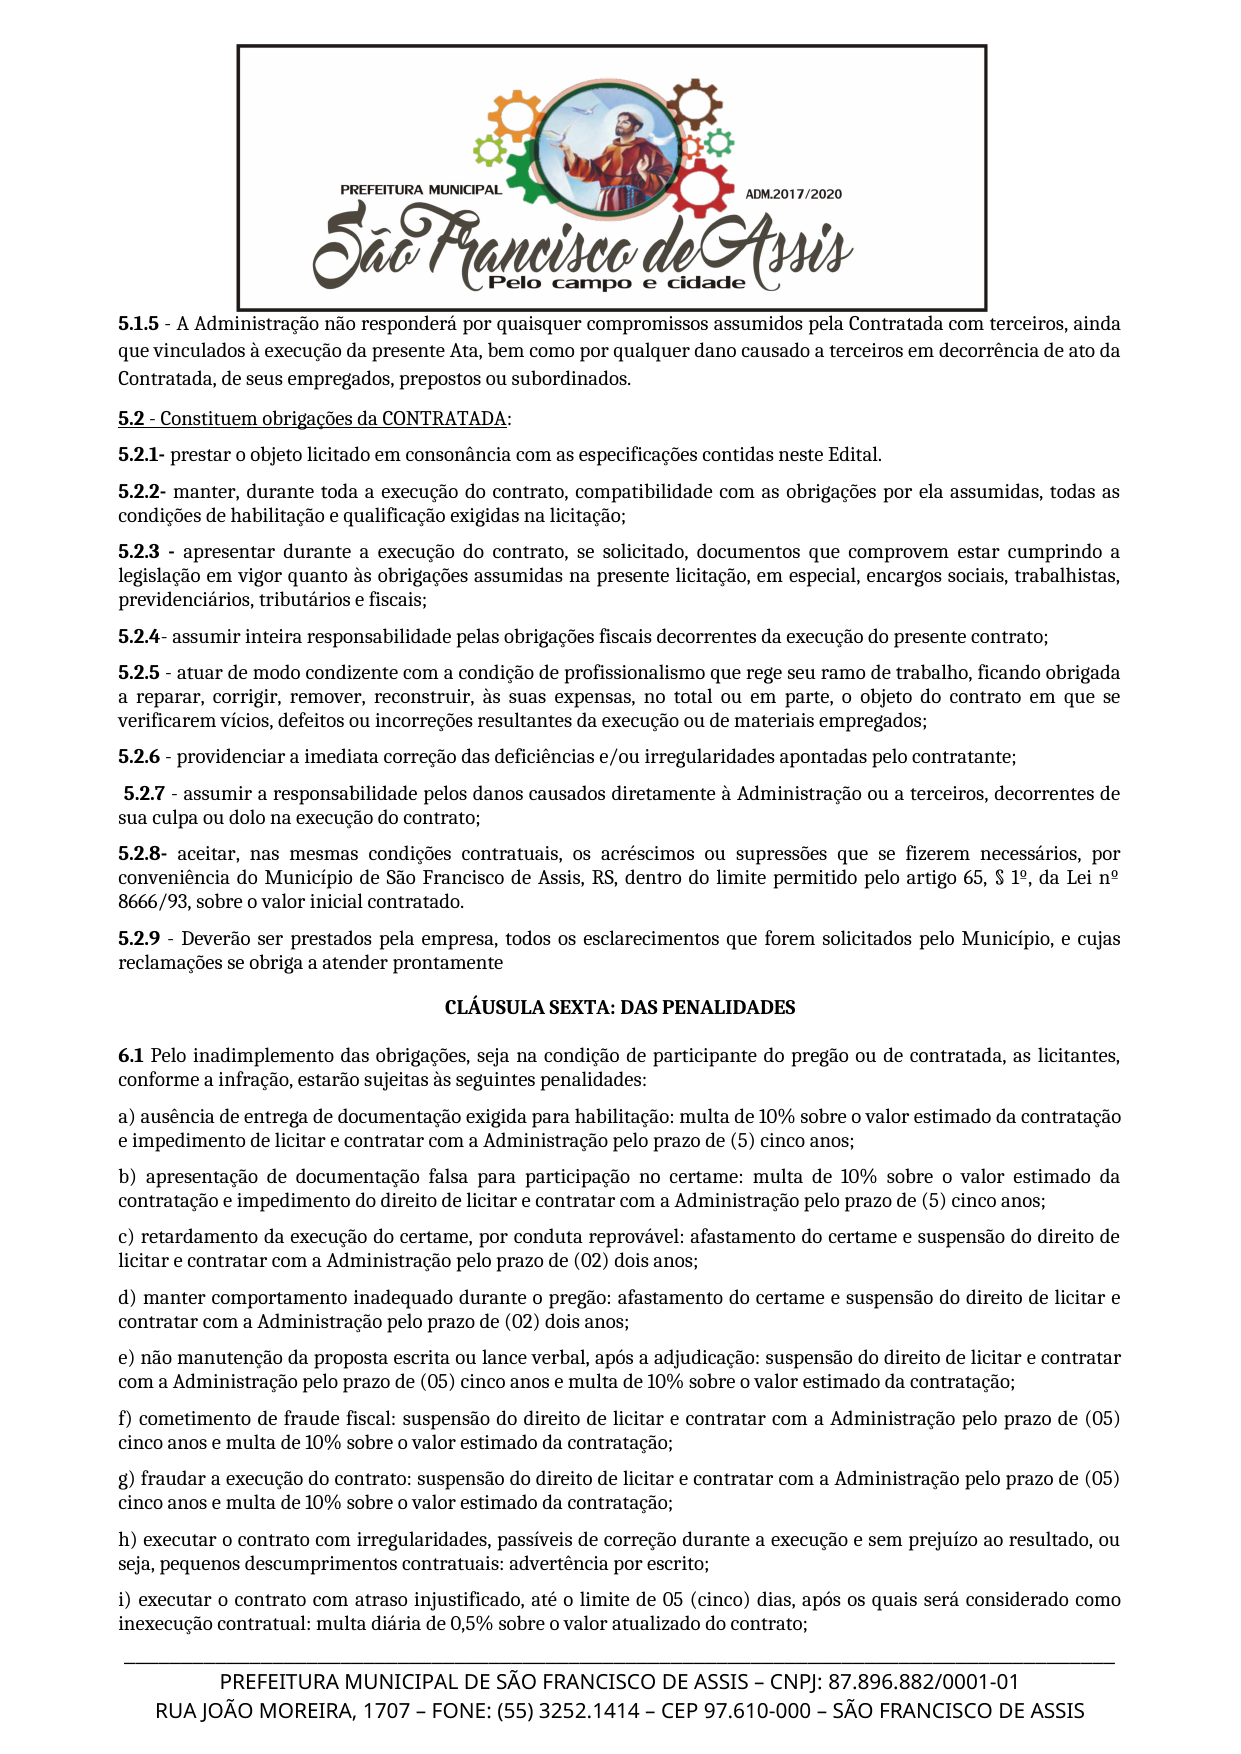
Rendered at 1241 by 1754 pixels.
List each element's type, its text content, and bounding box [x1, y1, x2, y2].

text g) fraudar a execução do contrato: suspensão do direito de licitar e contratar com a Administração pelo prazo de (05) cinco anos e multa de 10% sobre o valor estimado da contratação; [118, 1467, 1122, 1515]
text 5.2.1- prestar o objeto licitado em consonância com as especificações contidas neste Edital. [118, 443, 1122, 467]
text d) manter comportamento inadequado durante o pregão: afastamento do certame e suspensão do direito de licitar e contratar com a Administração pelo prazo de (02) dois anos; [118, 1286, 1122, 1333]
text 5.2.8- aceitar, nas mesmas condições contratuais, os acréscimos ou supressões que se fizerem necessários, por conveniência do Município de São Francisco de Assis, RS, dentro do limite permitido pelo artigo 65, § 1º, da Lei nº 8666/93, sobre o valor inicial contratado. [118, 842, 1122, 914]
text 5.1.5 - A Administração não responderá por quaisquer compromissos assumidos pela Contratada com terceiros, ainda que vinculados à execução da presente Ata, bem como por qualquer dano causado a terceiros em decorrência de ato da Contratada, de seus empregados, prepostos ou subordinados. [118, 312, 1122, 391]
text e) não manutenção da proposta escrita ou lance verbal, após a adjudicação: suspensão do direito de licitar e contratar com a Administração pelo prazo de (05) cinco anos e multa de 10% sobre o valor estimado da contratação; [118, 1346, 1122, 1394]
text 5.2.3 - apresentar durante a execução do contrato, se solicitado, documentos que comprovem estar cumprindo a legislação em vigor quanto às obrigações assumidas na presente licitação, em especial, encargos sociais, trabalhistas, previdenciários, tributários e fiscais; [118, 540, 1122, 612]
text 5.2.6 - providenciar a imediata correção das deficiências e/ou irregularidades apontadas pelo contratante; [118, 745, 1122, 769]
text 6.1 Pelo inadimplemento das obrigações, seja na condição de participante do pregão ou de contratada, as licitantes, conforme a infração, estarão sujeitas às seguintes penalidades: [118, 1044, 1122, 1092]
text 5.2.4- assumir inteira responsabilidade pelas obrigações fiscais decorrentes da execução do presente contrato; [118, 624, 1122, 648]
text 5.2 - Constituem obrigações da CONTRATADA: [118, 407, 1122, 431]
text i) executar o contrato com atraso injustificado, até o limite de 05 (cinco) dias, após os quais será considerado como inexecução contratual: multa diária de 0,5% sobre o valor atualizado do contrato; [118, 1588, 1122, 1636]
text 5.2.5 - atuar de modo condizente com a condição de profissionalismo que rege seu ramo de trabalho, ficando obrigada a reparar, corrigir, remover, reconstruir, às suas expensas, no total ou em parte, o objeto do contrato em que se verificarem vícios, defeitos ou incorreções resultantes da execução ou de materiais empregados; [118, 661, 1122, 733]
text f) cometimento de fraude fiscal: suspensão do direito de licitar e contratar com a Administração pelo prazo de (05) cinco anos e multa de 10% sobre o valor estimado da contratação; [118, 1406, 1122, 1454]
text CLÁUSULA SEXTA: DAS PENALIDADES [118, 996, 1122, 1020]
text b) apresentação de documentação falsa para participação no certame: multa de 10% sobre o valor estimado da contratação e impedimento do direito de licitar e contratar com a Administração pelo prazo de (5) cinco anos; [118, 1165, 1122, 1213]
text h) executar o contrato com irregularidades, passíveis de correção durante a execução e sem prejuízo ao resultado, ou seja, pequenos descumprimentos contratuais: advertência por escrito; [118, 1527, 1122, 1575]
text 5.2.9 - Deverão ser prestados pela empresa, todos os esclarecimentos que forem solicitados pelo Município, e cujas reclamações se obriga a atender prontamente [118, 926, 1122, 974]
text a) ausência de entrega de documentação exigida para habilitação: multa de 10% sobre o valor estimado da contratação e impedimento de licitar e contratar com a Administração pelo prazo de (5) cinco anos; [118, 1104, 1122, 1152]
text 5.2.7 - assumir a responsabilidade pelos danos causados diretamente à Administração ou a terceiros, decorrentes de sua culpa ou dolo na execução do contrato; [118, 782, 1122, 829]
text 5.2.2- manter, durante toda a execução do contrato, compatibilidade com as obrigações por ela assumidas, todas as condições de habilitação e qualificação exigidas na licitação; [118, 479, 1122, 527]
text c) retardamento da execução do certame, por conduta reprovável: afastamento do certame e suspensão do direito de licitar e contratar com a Administração pelo prazo de (02) dois anos; [118, 1225, 1122, 1273]
